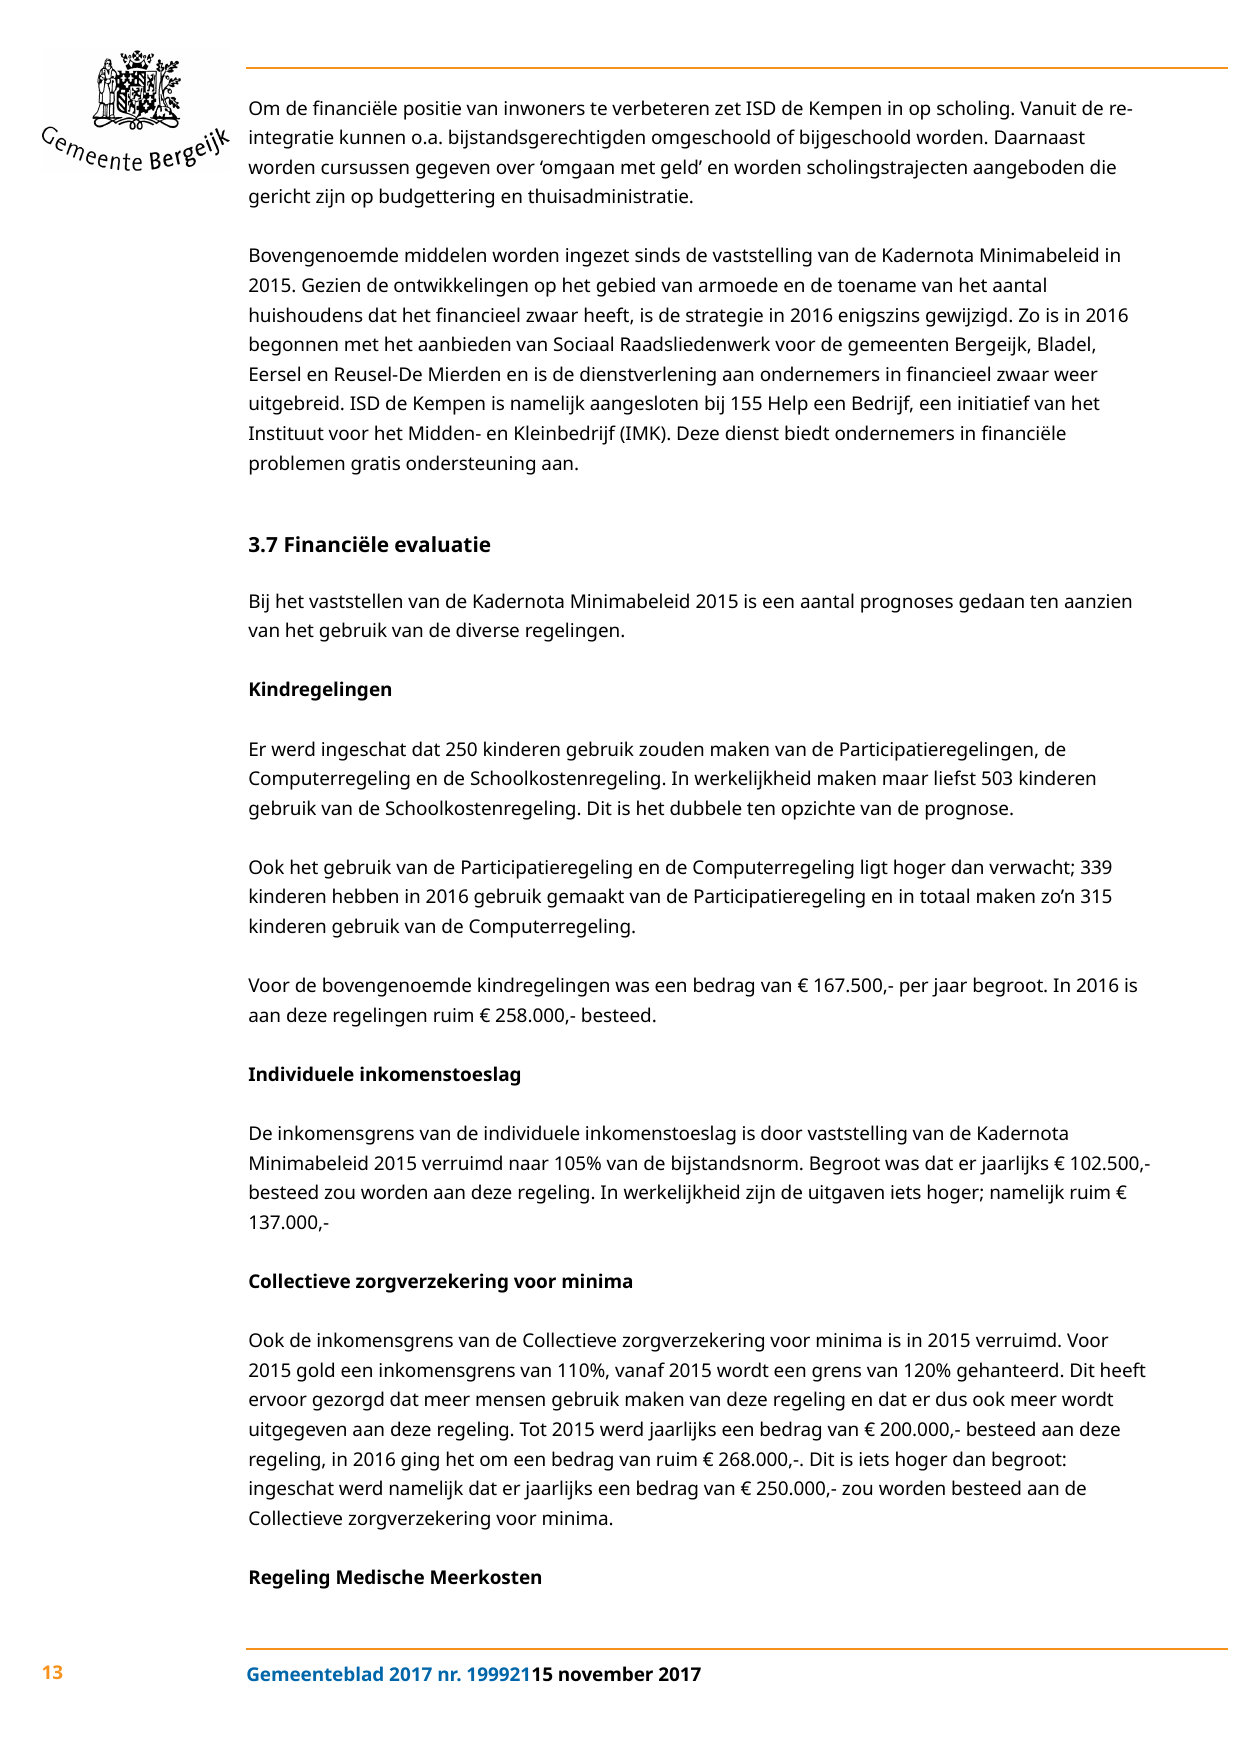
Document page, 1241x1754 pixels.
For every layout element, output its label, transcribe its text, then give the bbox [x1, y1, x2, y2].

text Bovengenoemde middelen worden ingezet sinds de vaststelling van de Kadernota Minimabeleid in 2015. Gezien de ontwikkelingen op het gebied van armoede en de toename van het aantal huishoudens dat het financieel zwaar heeft, is de strategie in 2016 enigszins gewijzigd. Zo is in 2016 begonnen met het aanbieden van Sociaal Raadsliedenwerk voor de gemeenten Bergeijk, Bladel, Eersel en Reusel-De Mierden en is de dienstverlening aan ondernemers in financieel zwaar weer uitgebreid. ISD de Kempen is namelijk aangesloten bij 155 Help een Bedrijf, een initiatief van het Instituut voor het Midden- en Kleinbedrijf (IMK). Deze dienst biedt ondernemers in financiële problemen gratis ondersteuning aan. [248, 243, 1152, 476]
text Er werd ingeschat dat 250 kinderen gebruik zouden maken van de Participatieregelingen, de Computerregeling en de Schoolkostenregeling. In werkelijkheid maken maar liefst 503 kinderen gebruik van de Schoolkostenregeling. Dit is het dubbele ten opzichte van de prognose. [248, 736, 1152, 821]
text 3.7 Financiële evaluatie [248, 530, 1152, 558]
text Kindregelingen [248, 677, 1152, 702]
text Om de financiële positie van inwoners te verbeteren zet ISD de Kempen in op scholing. Vanuit de re-integratie kunnen o.a. bijstandsgerechtigden omgeschoold of bijgeschoold worden. Daarnaast worden cursussen gegeven over ‘omgaan met geld’ en worden scholingstrajecten aangeboden die gericht zijn op budgettering en thuisadministratie. [248, 95, 1152, 209]
text Collectieve zorgverzekering voor minima [248, 1268, 1152, 1294]
text De inkomensgrens van de individuele inkomenstoeslag is door vaststelling van de Kadernota Minimabeleid 2015 verruimd naar 105% van de bijstandsnorm. Begroot was dat er jaarlijks € 102.500,- besteed zou worden aan deze regeling. In werkelijkheid zijn de uitgaven iets hoger; namelijk ruim € 137.000,- [248, 1120, 1152, 1235]
picture [41, 47, 231, 172]
text Ook het gebruik van de Participatieregeling en de Computerregeling ligt hoger dan verwacht; 339 kinderen hebben in 2016 gebruik gemaakt van de Participatieregeling en in totaal maken zo’n 315 kinderen gebruik van de Computerregeling. [248, 854, 1152, 939]
text Voor de bovengenoemde kindregelingen was een bedrag van € 167.500,- per jaar begroot. In 2016 is aan deze regelingen ruim € 258.000,- besteed. [248, 972, 1152, 1028]
text Bij het vaststellen van de Kadernota Minimabeleid 2015 is een aantal prognoses gedaan ten aanzien van het gebruik van de diverse regelingen. [248, 588, 1152, 643]
text Regeling Medische Meerkosten [248, 1564, 1152, 1590]
text Individuele inkomenstoeslag [248, 1061, 1152, 1087]
text Ook de inkomensgrens van de Collectieve zorgverzekering voor minima is in 2015 verruimd. Voor 2015 gold een inkomensgrens van 110%, vanaf 2015 wordt een grens van 120% gehanteerd. Dit heeft ervoor gezorgd dat meer mensen gebruik maken van deze regeling en dat er dus ook meer wordt uitgegeven aan deze regeling. Tot 2015 werd jaarlijks een bedrag van € 200.000,- besteed aan deze regeling, in 2016 ging het om een bedrag van ruim € 268.000,-. Dit is iets hoger dan begroot: ingeschat werd namelijk dat er jaarlijks een bedrag van € 250.000,- zou worden besteed aan de Collectieve zorgverzekering voor minima. [248, 1327, 1152, 1531]
